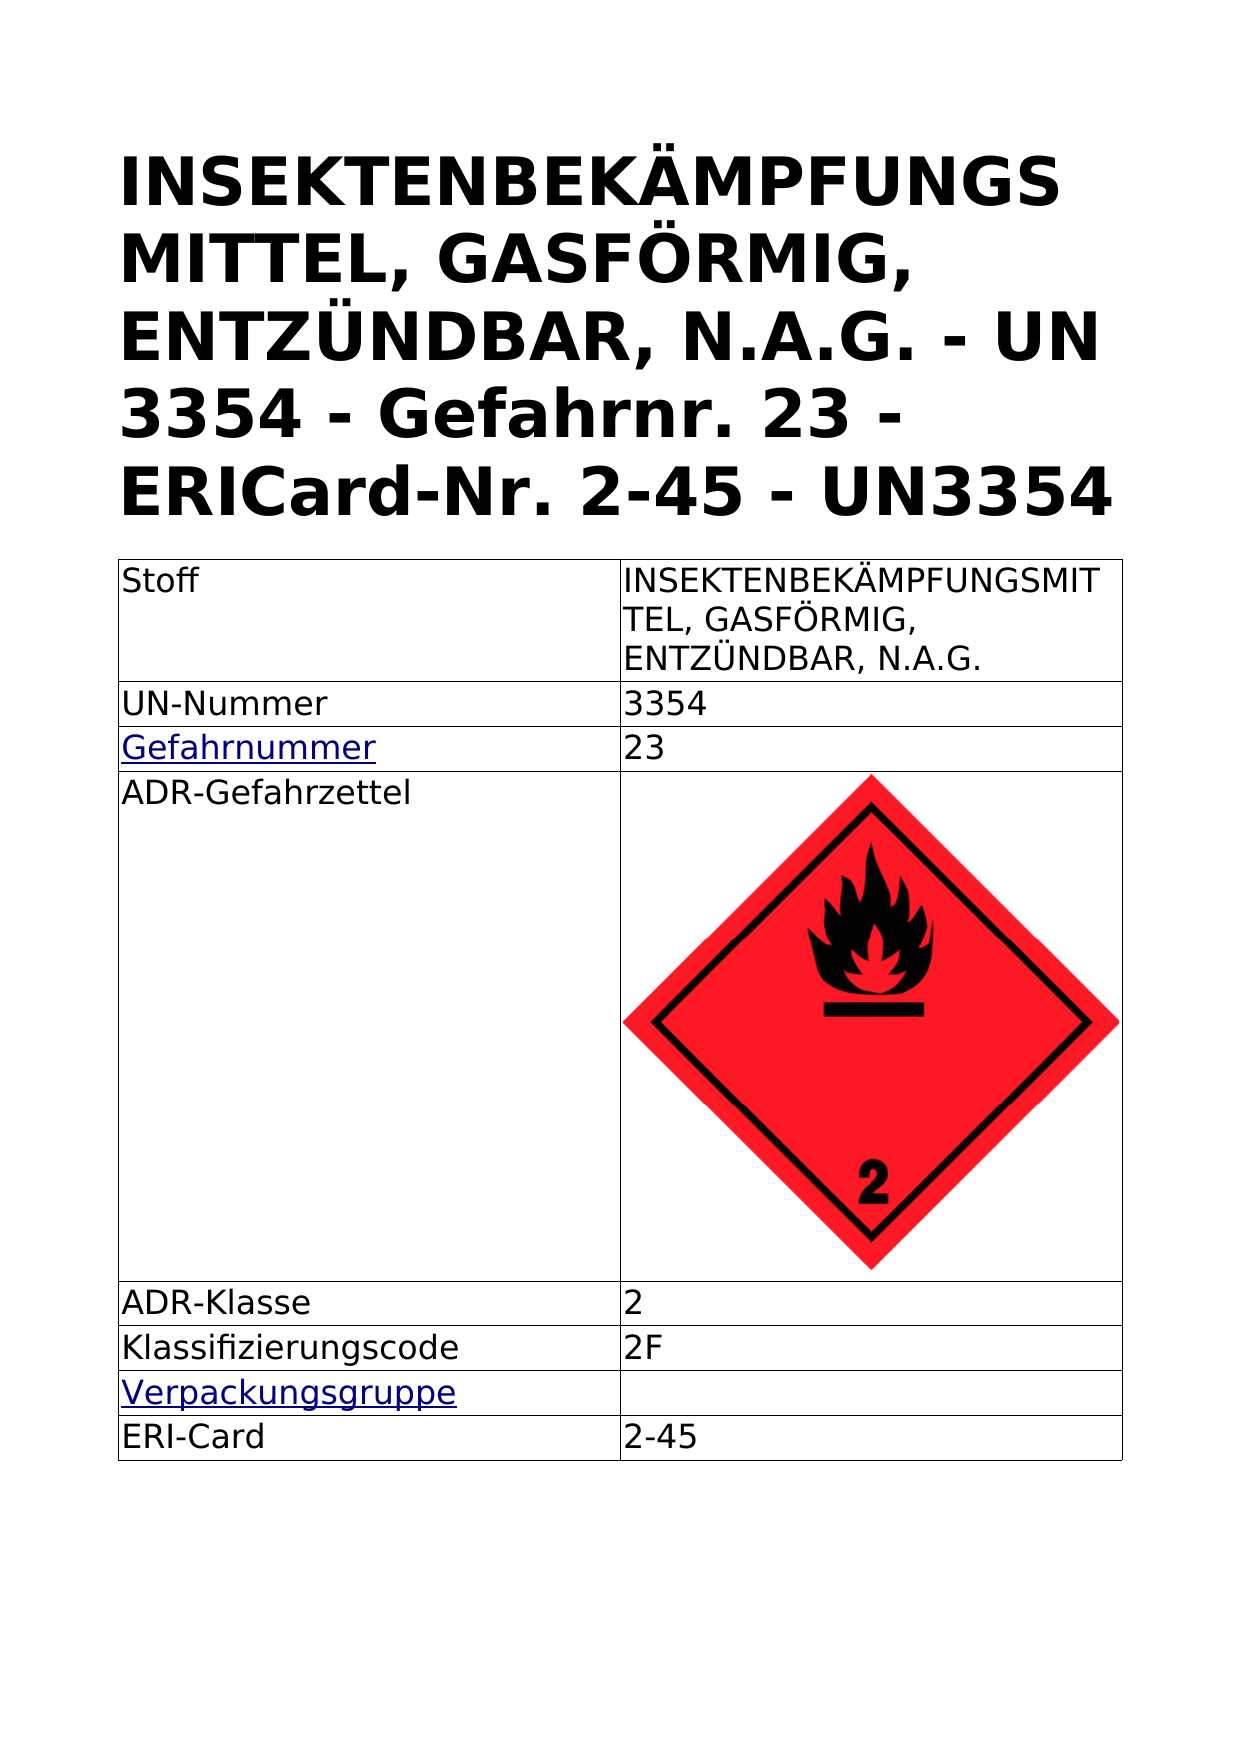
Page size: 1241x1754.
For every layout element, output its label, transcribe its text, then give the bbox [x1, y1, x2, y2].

table_cell 2-45 [621, 1416, 1122, 1460]
table_header INSEKTENBEKÄMPFUNGSMITTEL, GASFÖRMIG, ENTZÜNDBAR, N.A.G. [621, 560, 1122, 681]
table_cell ADR-Klasse [119, 1282, 620, 1325]
picture [622, 773, 1120, 1270]
table_cell ADR-Gefahrzettel [119, 772, 620, 1281]
table_cell 23 [621, 727, 1122, 771]
table_cell 2 [621, 1282, 1122, 1325]
table_cell 2F [621, 1326, 1122, 1370]
table_header Stoff [119, 560, 620, 681]
table_cell Verpackungsgruppe [119, 1371, 620, 1415]
table_cell ERI-Card [119, 1416, 620, 1460]
table_cell UN-Nummer [119, 682, 620, 726]
subtitle INSEKTENBEKÄMPFUNGSMITTEL, GASFÖRMIG, ENTZÜNDBAR, N.A.G. - UN 3354 - Gefahrnr. 23 - ERICard-Nr. 2-45 - UN3354 [118, 143, 1122, 531]
table_cell Klassifizierungscode [119, 1326, 620, 1370]
table_cell Gefahrnummer [119, 727, 620, 771]
table_cell [621, 772, 1122, 1281]
table_cell 3354 [621, 682, 1122, 726]
table_cell [621, 1371, 1122, 1415]
